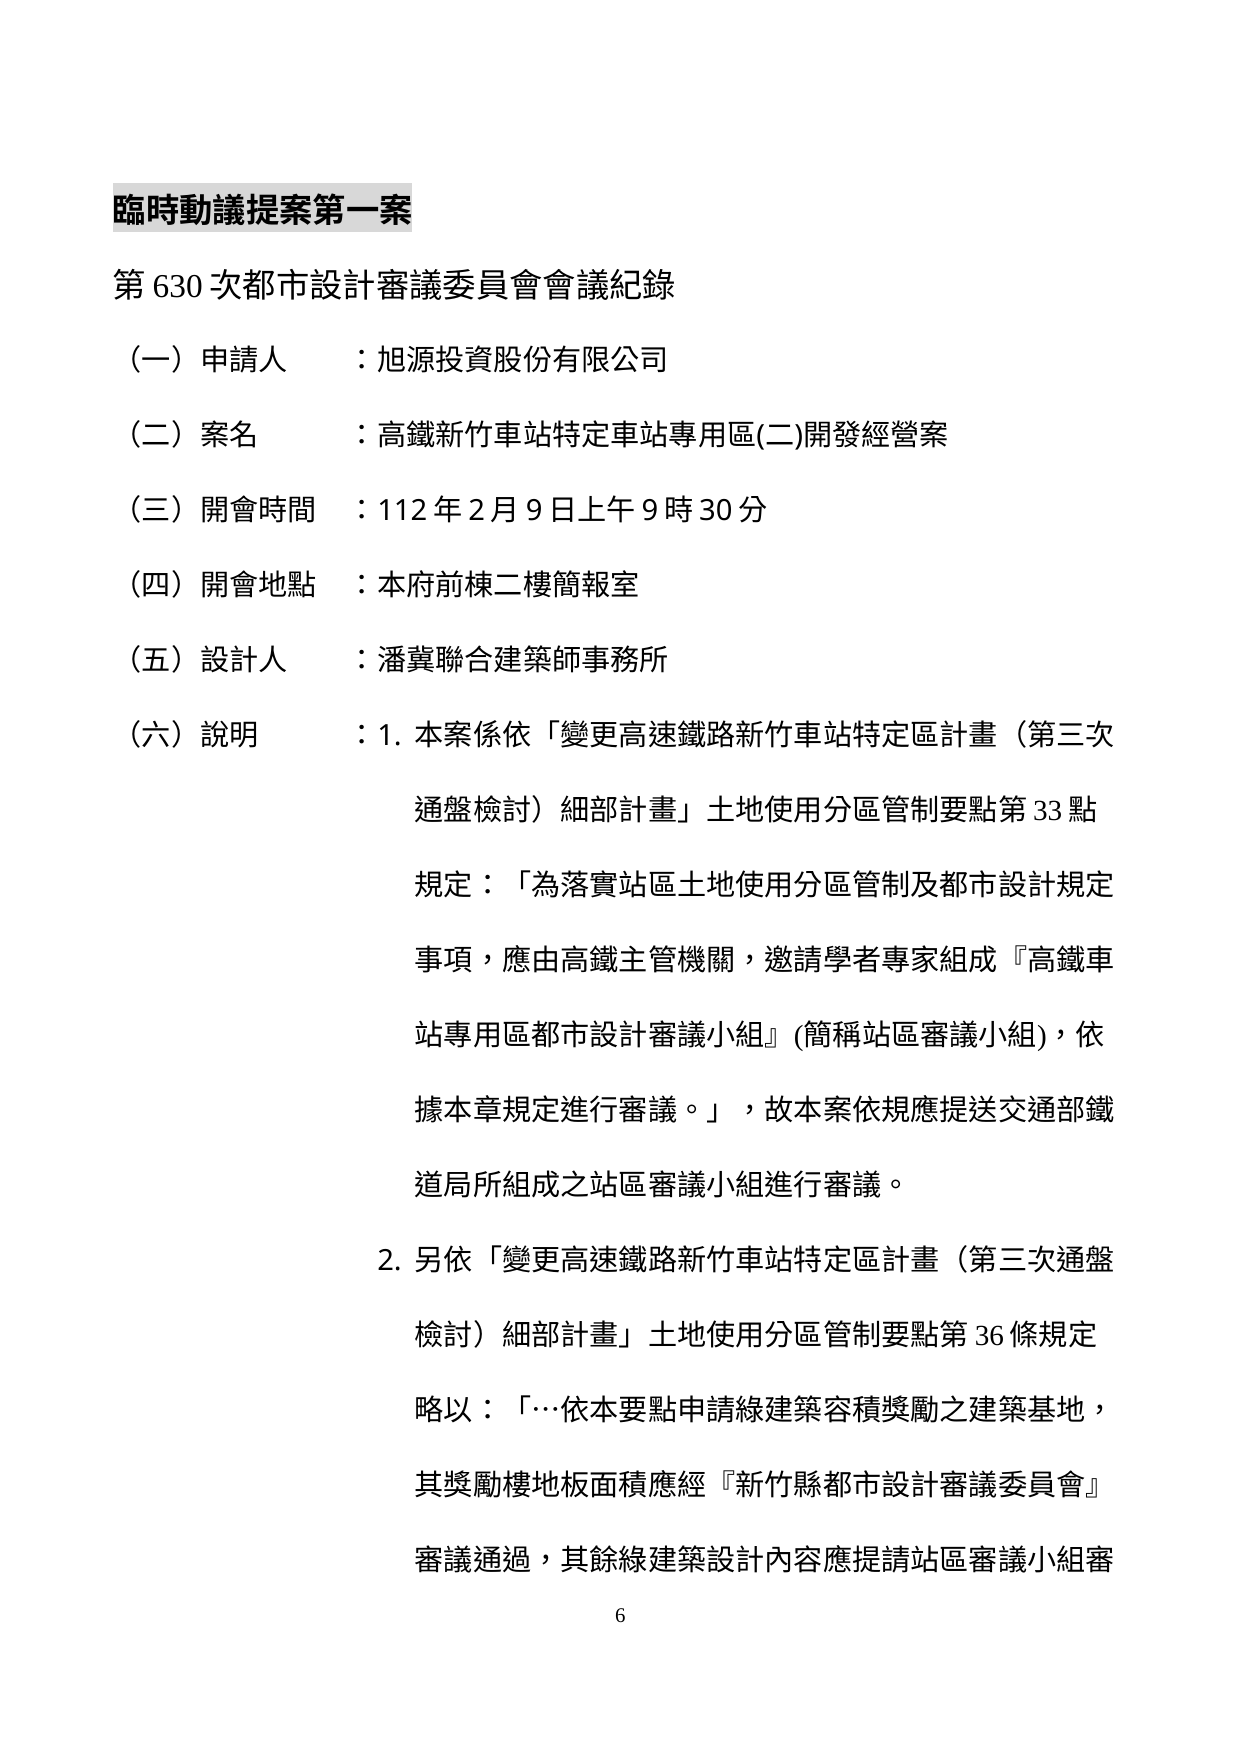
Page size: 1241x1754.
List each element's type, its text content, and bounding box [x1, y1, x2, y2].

table_cell 潘冀聯合建築師事務所 [378, 614, 1136, 689]
table_header 旭源投資股份有限公司 [378, 314, 1136, 389]
table_cell 本案係依「變更高速鐵路新竹車站特定區計畫（第三次通盤檢討）細部計畫」土地使用分區管制要點第33點規定：「為落實站區土地使用分區管制及都市設計規定事項，應由高鐵主管機關，邀請學者專家組成『高鐵車站專用區都市設計審議小組』(簡稱站區審議小組)，依據本章規定進行審議。」，故本案依規應提送交通部鐵道局所組成之站區審議小組進行審議。 另依「變更高速鐵路新竹車站特定區計畫（第三次通盤檢討）細部計畫」土地使用分區管制要點第36條規定略以：「…依本要點申請綠建築容積獎勵之建築基地，其獎勵樓地板面積應經『新竹縣都市設計審議委員會』審議通過，其餘綠建築設計內容應提請站區審議小組審議通過後，始得發照建築。」，本案申請黃金級綠建築，獎勵係數8%(4,776m2)，爰提送本委員會審議。 依上開土管規定本委員會僅就綠建築獎勵部分進行實質審查，惟考量部份綠建築設計內容亦涉及站區審議小組權責範疇，為避免審議內容重疊及意見不一致之情形，並簡化相關審議程序，擬請與站區審議小組聯席審議，其審議措施提請委員會討論。 [378, 689, 1136, 1589]
table_cell 設計人 [201, 614, 349, 689]
table_header ： [349, 314, 378, 389]
table_cell （五） [101, 614, 201, 689]
table_cell 開會地點 [201, 539, 349, 614]
table_cell 說明 [201, 689, 349, 1589]
table_cell ： [349, 464, 378, 539]
table_cell 高鐵新竹車站特定車站專用區(二)開發經營案 [378, 389, 1136, 464]
table_header （一） [101, 314, 201, 389]
table_cell ： [349, 539, 378, 614]
table_cell （四） [101, 539, 201, 614]
table_cell 本府前棟二樓簡報室 [378, 539, 1136, 614]
table_cell （二） [101, 389, 201, 464]
text 第630次都市設計審議委員會會議紀錄 [112, 239, 1128, 314]
table_header 申請人 [201, 314, 349, 389]
table_cell ： [349, 614, 378, 689]
text 臨時動議提案第一案 [112, 164, 1128, 239]
table_cell 案名 [201, 389, 349, 464]
table_cell 開會時間 [201, 464, 349, 539]
table_cell ： [349, 689, 378, 1589]
table_cell （三） [101, 464, 201, 539]
table_cell 112年2月9日上午9時30分 [378, 464, 1136, 539]
table_cell （六） [101, 689, 201, 1589]
table_cell ： [349, 389, 378, 464]
